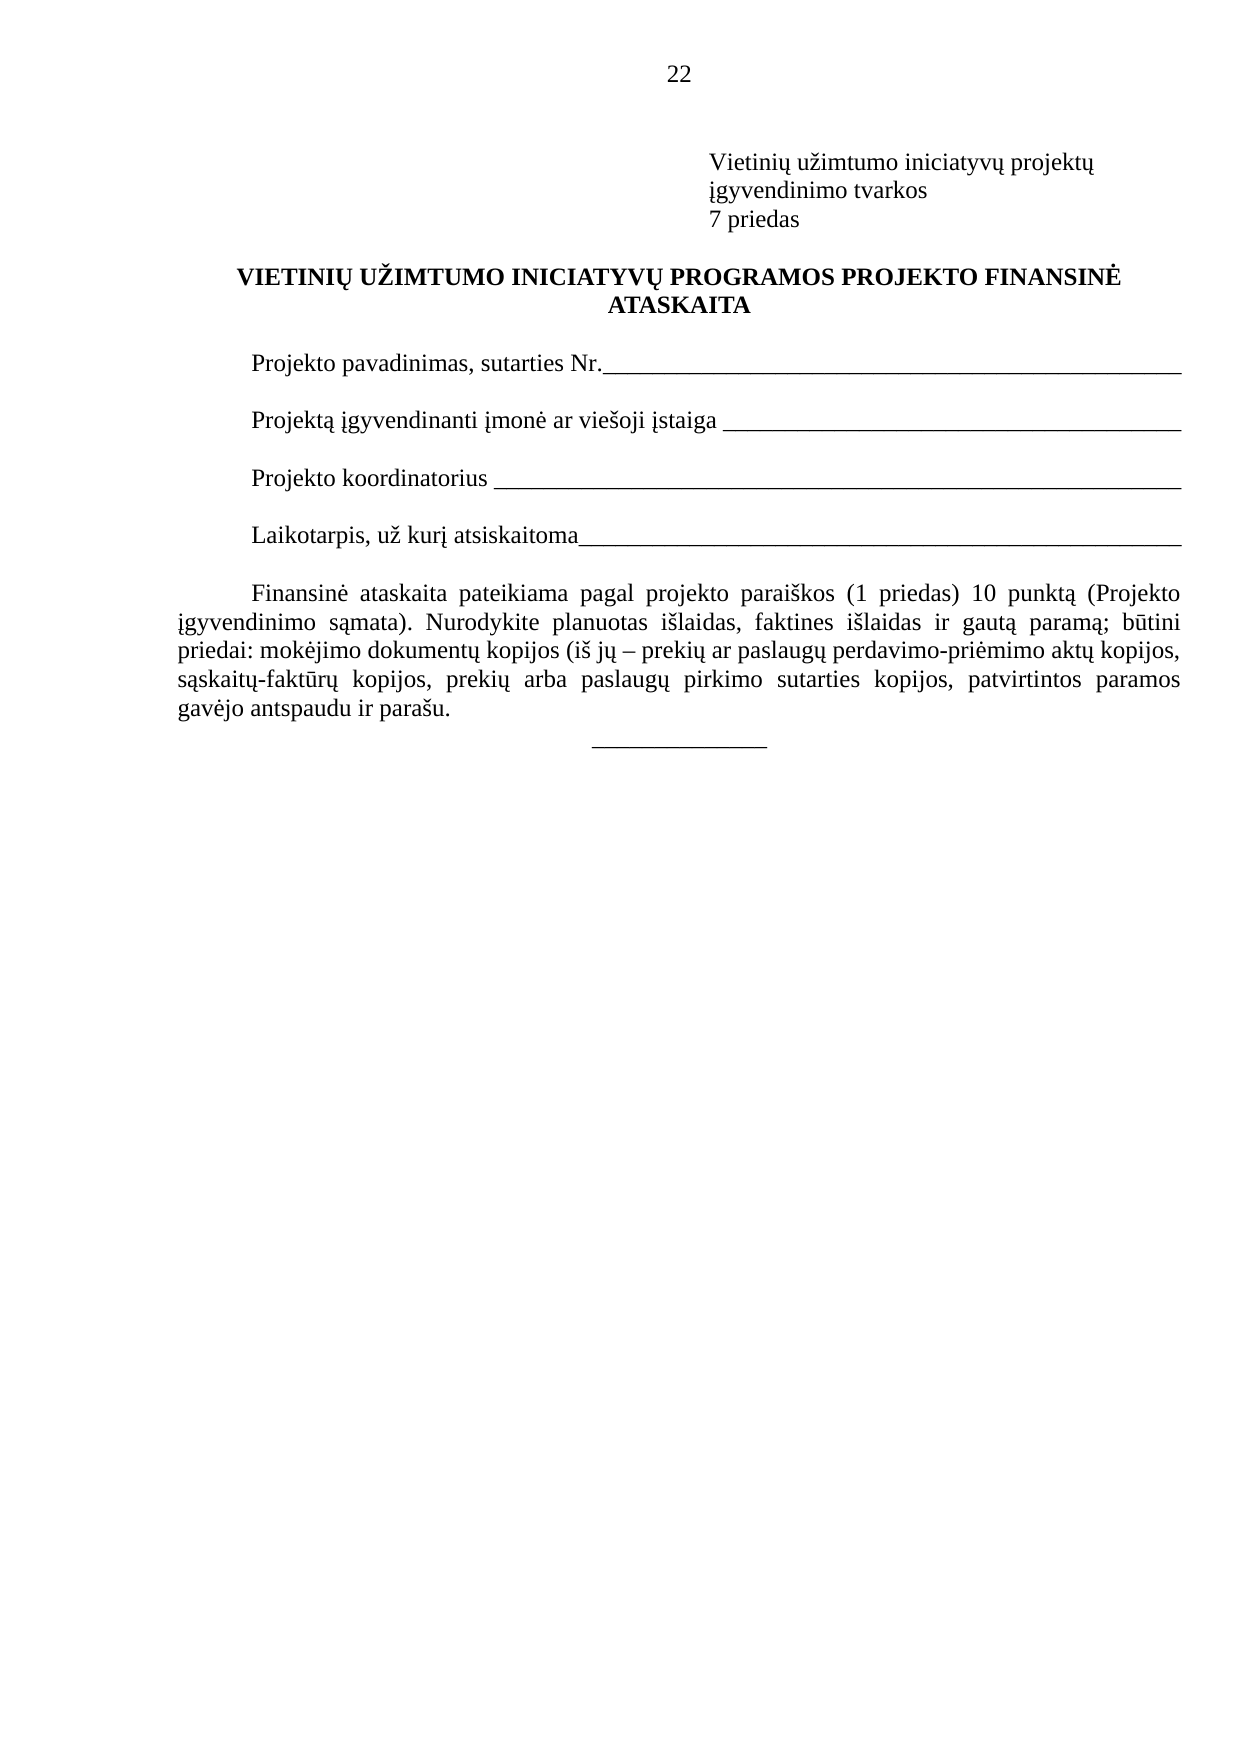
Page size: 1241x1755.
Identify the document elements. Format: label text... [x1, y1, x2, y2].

text Projektą įgyvendinanti įmonė ar viešoji įstaiga [177, 406, 1181, 434]
text 7 priedas [177, 204, 1181, 233]
text ______________ [177, 722, 1181, 751]
text Projekto pavadinimas, sutarties Nr. [177, 348, 1181, 377]
text Vietinių užimtumo iniciatyvų programos projekto Finansinė ataskaita [177, 262, 1181, 319]
text Finansinė ataskaita pateikiama pagal projekto paraiškos (1 priedas) 10 punktą (Projekto įgyvendinimo sąmata). Nurodykite planuotas išlaidas, faktines išlaidas ir gautą paramą; būtini priedai: mokėjimo dokumentų kopijos (iš jų – prekių ar paslaugų perdavimo-priėmimo aktų kopijos, sąskaitų-faktūrų kopijos, prekių arba paslaugų pirkimo sutarties kopijos, patvirtintos paramos gavėjo antspaudu ir parašu. [177, 578, 1181, 722]
text Vietinių užimtumo iniciatyvų projektų [177, 147, 1177, 176]
text Laikotarpis, už kurį atsiskaitoma [177, 521, 1181, 549]
text Projekto koordinatorius [177, 463, 1181, 492]
text įgyvendinimo tvarkos [177, 176, 1177, 204]
